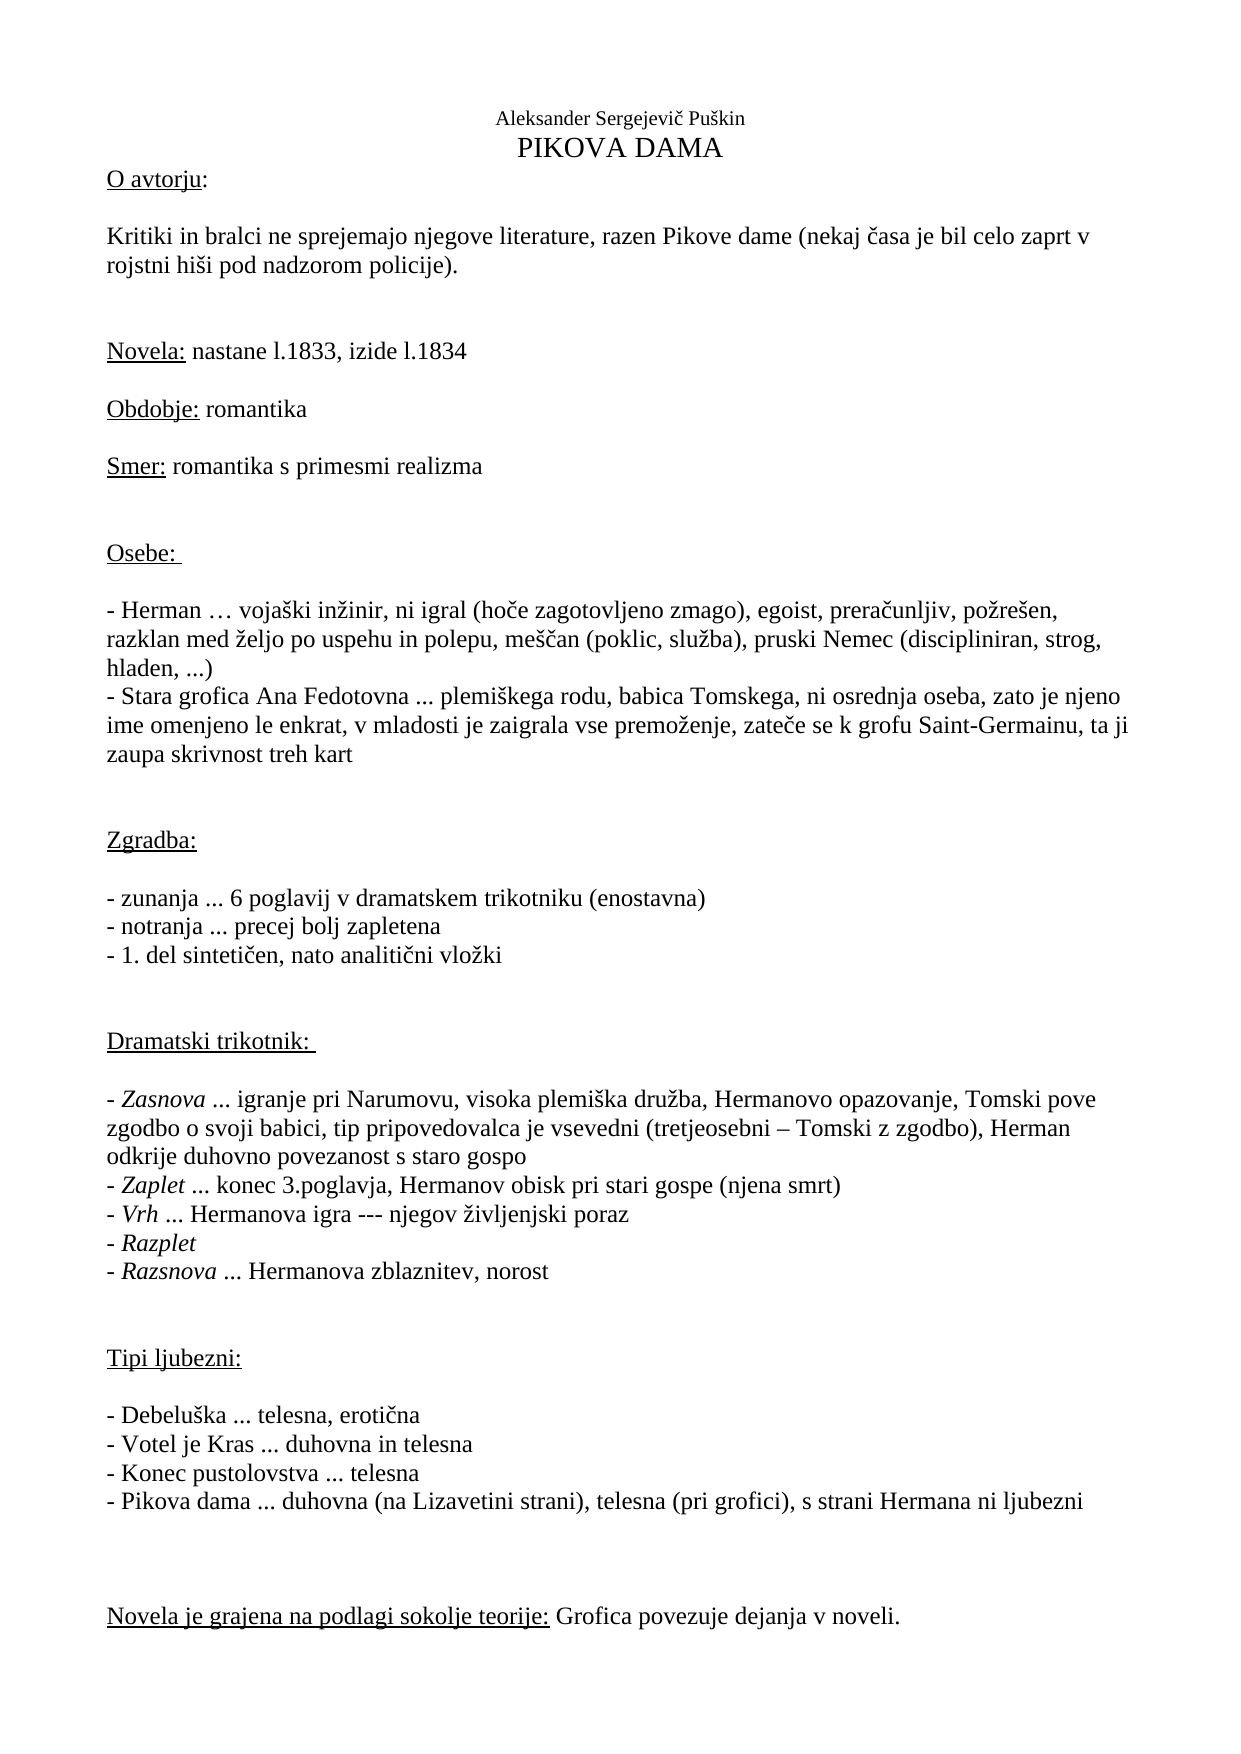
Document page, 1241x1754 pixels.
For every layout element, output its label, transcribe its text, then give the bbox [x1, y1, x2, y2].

text Novela je grajena na podlagi sokolje teorije: Grofica povezuje dejanja v noveli. [106, 1601, 1134, 1630]
text - Zaplet ... konec 3.poglavja, Hermanov obisk pri stari gospe (njena smrt) [106, 1170, 1134, 1199]
text O avtorju: [106, 164, 1134, 193]
text - zunanja ... 6 poglavij v dramatskem trikotniku (enostavna) [106, 883, 1134, 911]
text Dramatski trikotnik: [106, 1026, 1134, 1055]
text - Razplet [106, 1228, 1134, 1256]
text Novela: nastane l.1833, izide l.1834 [106, 336, 1134, 365]
text - notranja ... precej bolj zapletena [106, 911, 1134, 940]
text Aleksander Sergejevič Puškin PIKOVA DAMA [106, 106, 1134, 164]
text - Stara grofica Ana Fedotovna ... plemiškega rodu, babica Tomskega, ni osrednja oseba, zato je njeno ime omenjeno le enkrat, v mladosti je zaigrala vse premoženje, zateče se k grofu Saint-Germainu, ta ji zaupa skrivnost treh kart [106, 681, 1134, 768]
text - Debeluška ... telesna, erotična [106, 1400, 1134, 1429]
text - Votel je Kras ... duhovna in telesna [106, 1429, 1134, 1458]
text - Razsnova ... Hermanova zblaznitev, norost [106, 1256, 1134, 1285]
text Osebe: [106, 538, 1134, 566]
text Smer: romantika s primesmi realizma [106, 451, 1134, 480]
text - Konec pustolovstva ... telesna [106, 1458, 1134, 1486]
text - 1. del sintetičen, nato analitični vložki [106, 940, 1134, 969]
text Tipi ljubezni: [106, 1343, 1134, 1371]
text Obdobje: romantika [106, 394, 1134, 423]
text - Herman … vojaški inžinir, ni igral (hoče zagotovljeno zmago), egoist, preračunljiv, požrešen, razklan med željo po uspehu in polepu, meščan (poklic, služba), pruski Nemec (discipliniran, strog, hladen, ...) [106, 595, 1134, 681]
text Kritiki in bralci ne sprejemajo njegove literature, razen Pikove dame (nekaj časa je bil celo zaprt v rojstni hiši pod nadzorom policije). [106, 221, 1134, 279]
text Zgradba: [106, 825, 1134, 854]
text - Zasnova ... igranje pri Narumovu, visoka plemiška družba, Hermanovo opazovanje, Tomski pove zgodbo o svoji babici, tip pripovedovalca je vsevedni (tretjeosebni – Tomski z zgodbo), Herman odkrije duhovno povezanost s staro gospo [106, 1084, 1134, 1170]
text - Vrh ... Hermanova igra --- njegov življenjski poraz [106, 1199, 1134, 1228]
text - Pikova dama ... duhovna (na Lizavetini strani), telesna (pri grofici), s strani Hermana ni ljubezni [106, 1486, 1134, 1515]
